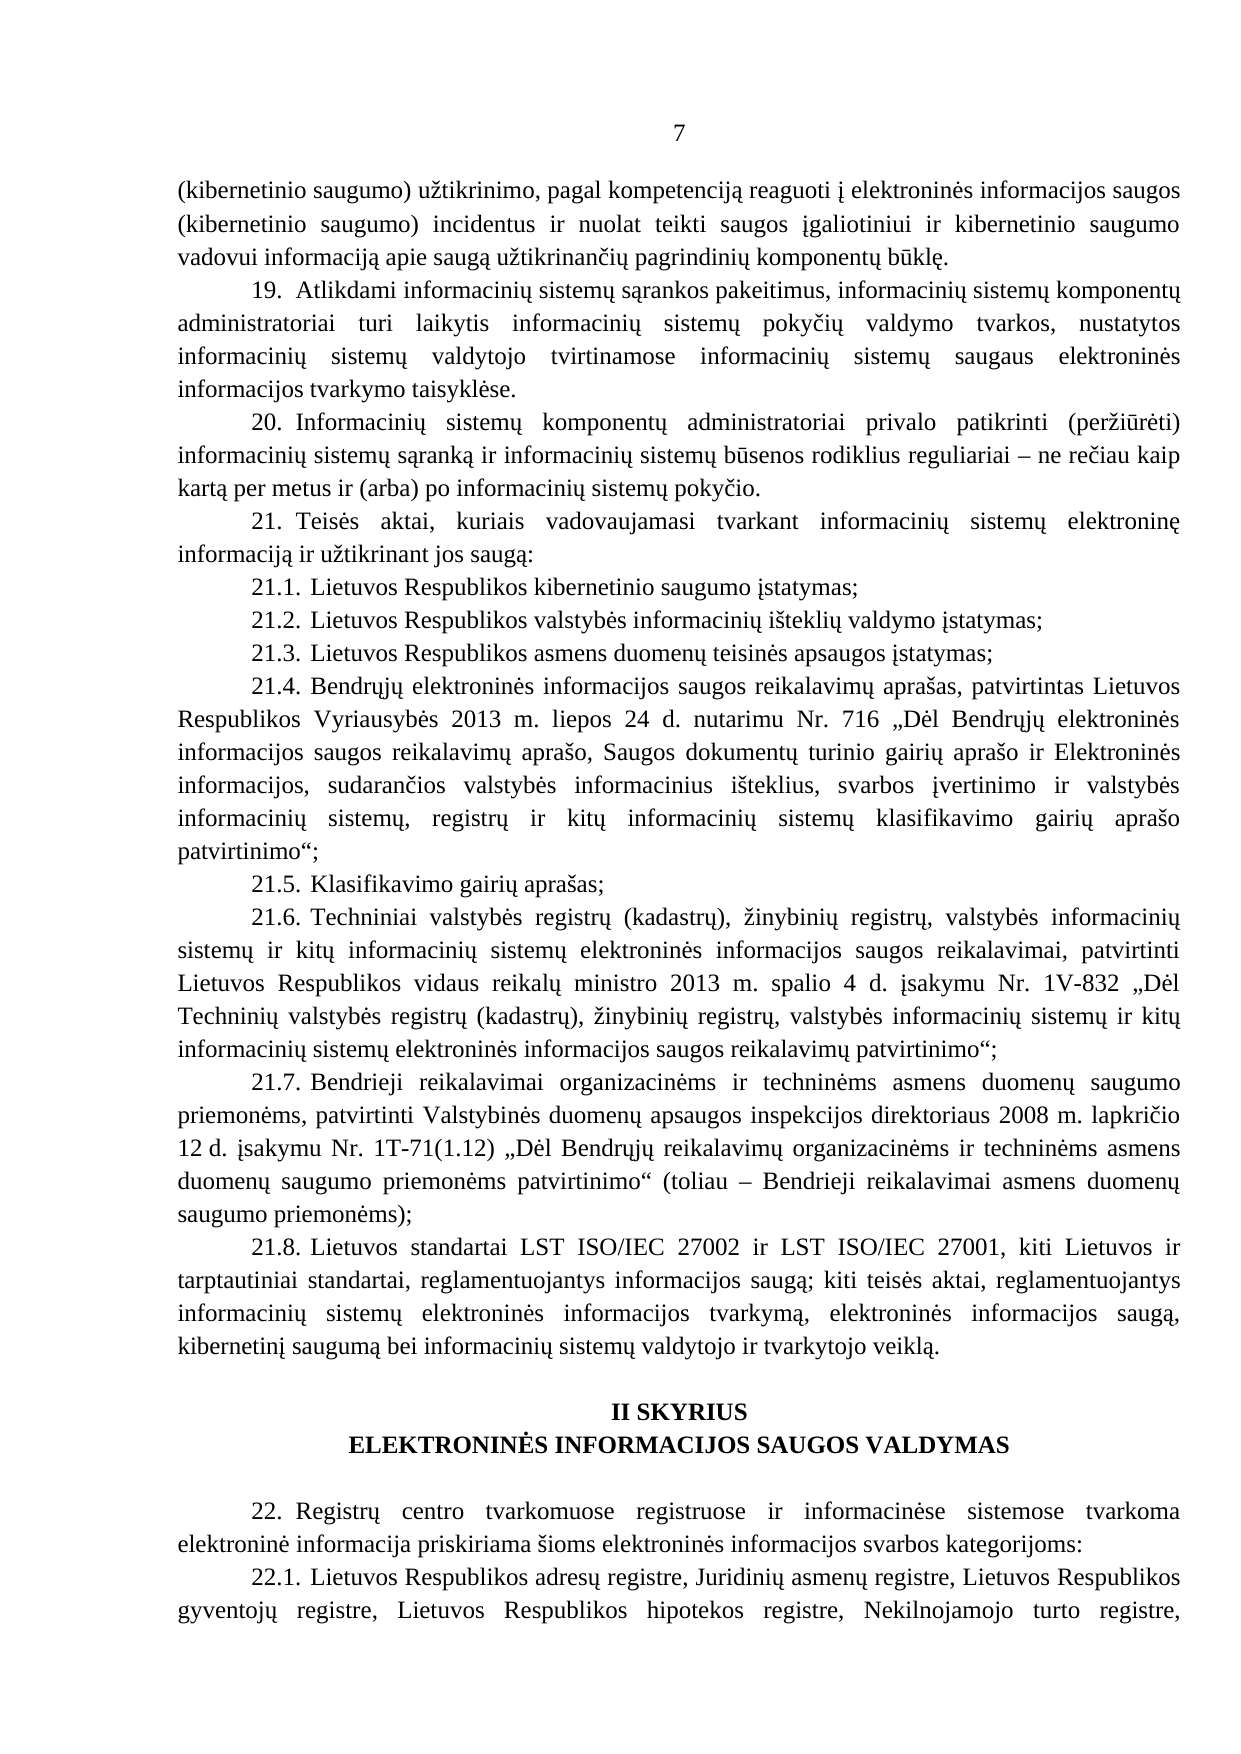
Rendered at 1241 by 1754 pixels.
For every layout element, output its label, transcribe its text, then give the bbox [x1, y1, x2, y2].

text II skyrius [177, 1397, 1181, 1426]
text 21.7. Bendrieji reikalavimai organizacinėms ir techninėms asmens duomenų saugumo priemonėms, patvirtinti Valstybinės duomenų apsaugos inspekcijos direktoriaus 2008 m. lapkričio 12 d. įsakymu Nr. 1T-71(1.12) „Dėl Bendrųjų reikalavimų organizacinėms ir techninėms asmens duomenų saugumo priemonėms patvirtinimo“ (toliau – Bendrieji reikalavimai asmens duomenų saugumo priemonėms); [177, 1067, 1181, 1228]
text 21.3. Lietuvos Respublikos asmens duomenų teisinės apsaugos įstatymas; [177, 638, 1181, 667]
text 21.6. Techniniai valstybės registrų (kadastrų), žinybinių registrų, valstybės informacinių sistemų ir kitų informacinių sistemų elektroninės informacijos saugos reikalavimai, patvirtinti Lietuvos Respublikos vidaus reikalų ministro 2013 m. spalio 4 d. įsakymu Nr. 1V-832 „Dėl Techninių valstybės registrų (kadastrų), žinybinių registrų, valstybės informacinių sistemų ir kitų informacinių sistemų elektroninės informacijos saugos reikalavimų patvirtinimo“; [177, 902, 1181, 1063]
text 21.2. Lietuvos Respublikos valstybės informacinių išteklių valdymo įstatymas; [177, 605, 1181, 634]
text 19. Atlikdami informacinių sistemų sąrankos pakeitimus, informacinių sistemų komponentų administratoriai turi laikytis informacinių sistemų pokyčių valdymo tvarkos, nustatytos informacinių sistemų valdytojo tvirtinamose informacinių sistemų saugaus elektroninės informacijos tvarkymo taisyklėse. [177, 275, 1181, 402]
text 21. Teisės aktai, kuriais vadovaujamasi tvarkant informacinių sistemų elektroninę informaciją ir užtikrinant jos saugą: [177, 506, 1181, 568]
text 22. Registrų centro tvarkomuose registruose ir informacinėse sistemose tvarkoma elektroninė informacija priskiriama šioms elektroninės informacijos svarbos kategorijoms: [177, 1496, 1181, 1558]
text (kibernetinio saugumo) užtikrinimo, pagal kompetenciją reaguoti į elektroninės informacijos saugos (kibernetinio saugumo) incidentus ir nuolat teikti saugos įgaliotiniui ir kibernetinio saugumo vadovui informaciją apie saugą užtikrinančių pagrindinių komponentų būklę. [177, 176, 1181, 270]
text 21.8. Lietuvos standartai LST ISO/IEC 27002 ir LST ISO/IEC 27001, kiti Lietuvos ir tarptautiniai standartai, reglamentuojantys informacijos saugą; kiti teisės aktai, reglamentuojantys informacinių sistemų elektroninės informacijos tvarkymą, elektroninės informacijos saugą, kibernetinį saugumą bei informacinių sistemų valdytojo ir tvarkytojo veiklą. [177, 1232, 1181, 1360]
text 21.4. Bendrųjų elektroninės informacijos saugos reikalavimų aprašas, patvirtintas Lietuvos Respublikos Vyriausybės 2013 m. liepos 24 d. nutarimu Nr. 716 „Dėl Bendrųjų elektroninės informacijos saugos reikalavimų aprašo, Saugos dokumentų turinio gairių aprašo ir Elektroninės informacijos, sudarančios valstybės informacinius išteklius, svarbos įvertinimo ir valstybės informacinių sistemų, registrų ir kitų informacinių sistemų klasifikavimo gairių aprašo patvirtinimo“; [177, 671, 1181, 865]
text Elektroninės informacijos saugos valdymas [177, 1430, 1181, 1459]
text 21.5. Klasifikavimo gairių aprašas; [177, 869, 1181, 898]
text 20. Informacinių sistemų komponentų administratoriai privalo patikrinti (peržiūrėti) informacinių sistemų sąranką ir informacinių sistemų būsenos rodiklius reguliariai – ne rečiau kaip kartą per metus ir (arba) po informacinių sistemų pokyčio. [177, 407, 1181, 502]
text 22.1. Lietuvos Respublikos adresų registre, Juridinių asmenų registre, Lietuvos Respublikos gyventojų registre, Lietuvos Respublikos hipotekos registre, Nekilnojamojo turto registre, [177, 1562, 1181, 1624]
text 21.1. Lietuvos Respublikos kibernetinio saugumo įstatymas; [177, 572, 1181, 601]
